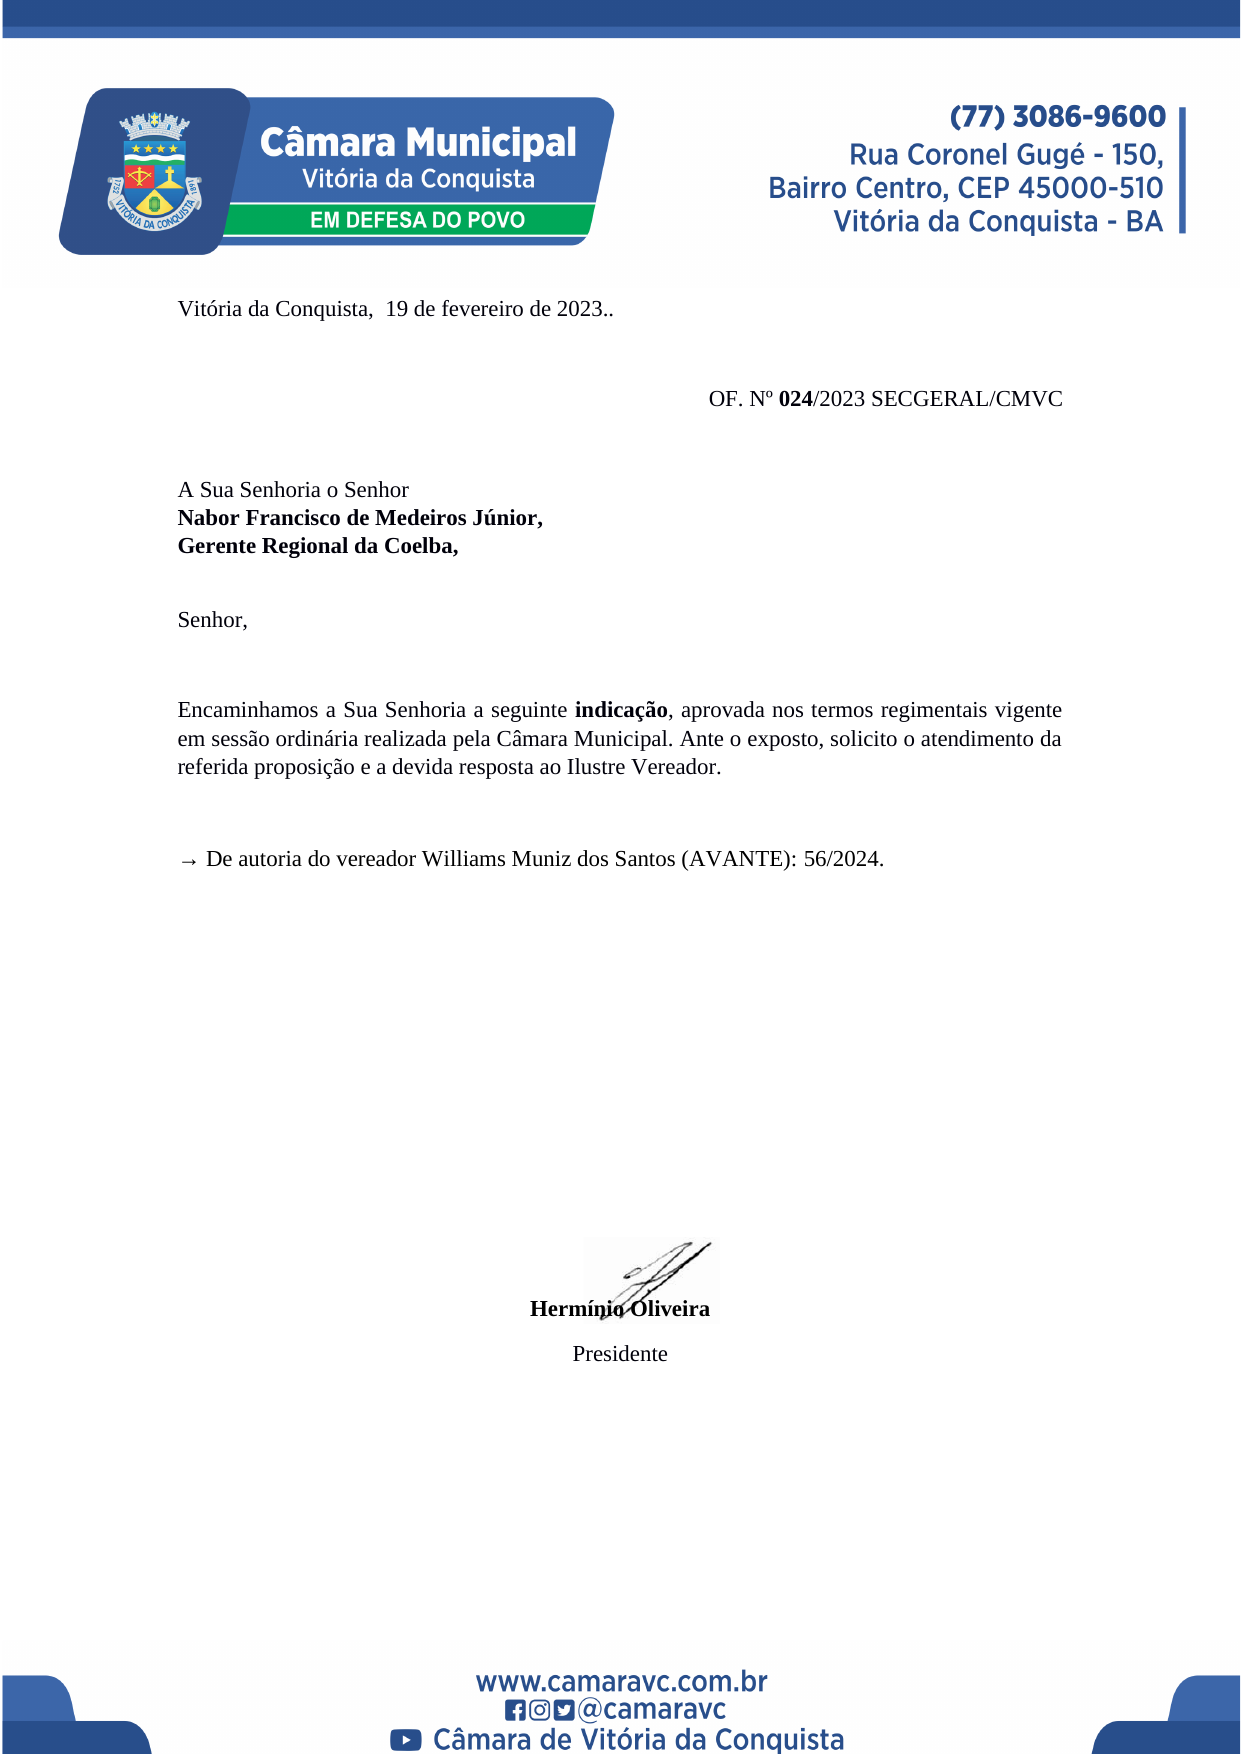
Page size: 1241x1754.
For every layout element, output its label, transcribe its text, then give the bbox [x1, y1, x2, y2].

text Senhor, [177, 606, 1063, 632]
picture [2, 1640, 1241, 1754]
text Encaminhamos a Sua Senhoria a seguinte indicação, aprovada nos termos regimentais vigente em sessão ordinária realizada pela Câmara Municipal. Ante o exposto, solicito o atendimento da referida proposição e a devida resposta ao Ilustre Vereador. [177, 696, 1063, 779]
text Gerente Regional da Coelba, [177, 533, 1063, 559]
picture [583, 1237, 721, 1295]
text Vitória da Conquista, 19 de fevereiro de 2023.. [177, 295, 1063, 322]
picture [2, 0, 1241, 288]
text → De autoria do vereador Williams Muniz dos Santos (AVANTE): 56/2024. [177, 845, 1063, 872]
text Nabor Francisco de Medeiros Júnior, [177, 504, 1063, 531]
text A Sua Senhoria o Senhor [177, 476, 1063, 502]
text Hermínio Oliveira [177, 1295, 1063, 1321]
text Presidente [177, 1340, 1063, 1366]
text OF. Nº 024/2023 SECGERAL/CMVC [177, 386, 1063, 412]
